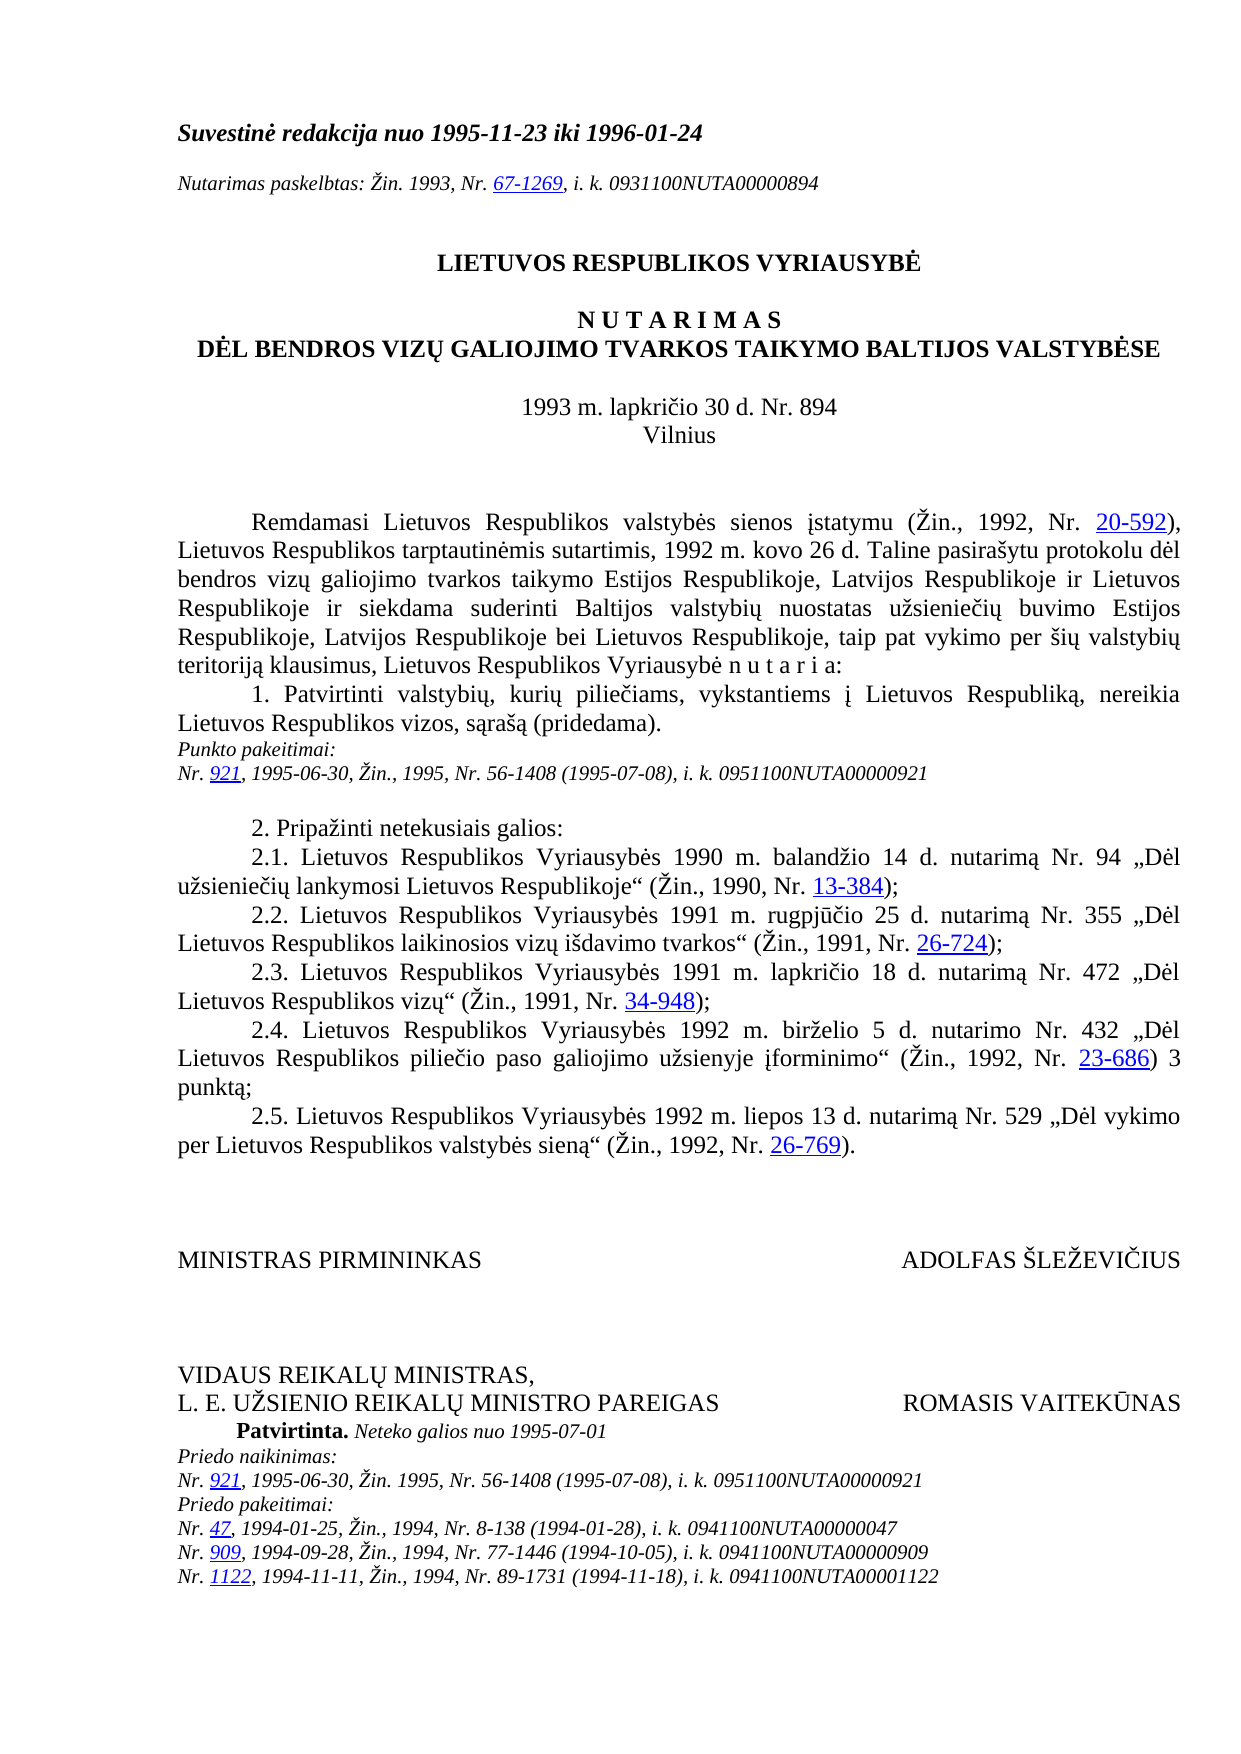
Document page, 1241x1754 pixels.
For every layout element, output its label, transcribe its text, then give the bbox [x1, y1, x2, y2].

text Nr. 921, 1995-06-30, Žin. 1995, Nr. 56-1408 (1995-07-08), i. k. 0951100NUTA00000921 [177, 1468, 1181, 1492]
text N U T A R I M A S [177, 305, 1181, 334]
text 2.4. Lietuvos Respublikos Vyriausybės 1992 m. birželio 5 d. nutarimo Nr. 432 „Dėl Lietuvos Respublikos piliečio paso galiojimo užsienyje įforminimo“ (Žin., 1992, Nr. 23-686) 3 punktą; [177, 1015, 1181, 1101]
text Punkto pakeitimai: [177, 737, 1181, 761]
text Nr. 921, 1995-06-30, Žin., 1995, Nr. 56-1408 (1995-07-08), i. k. 0951100NUTA00000921 [177, 761, 1181, 785]
text Vilnius [177, 420, 1181, 449]
text Nr. 909, 1994-09-28, Žin., 1994, Nr. 77-1446 (1994-10-05), i. k. 0941100NUTA00000909 [177, 1540, 1181, 1564]
text Priedo pakeitimai: [177, 1492, 1181, 1516]
text 2.1. Lietuvos Respublikos Vyriausybės 1990 m. balandžio 14 d. nutarimą Nr. 94 „Dėl užsieniečių lankymosi Lietuvos Respublikoje“ (Žin., 1990, Nr. 13-384); [177, 842, 1181, 900]
text LIETUVOS RESPUBLIKOS VYRIAUSYBĖ [177, 248, 1181, 277]
text 1. Patvirtinti valstybių, kurių piliečiams, vykstantiems į Lietuvos Respubliką, nereikia Lietuvos Respublikos vizos, sąrašą (pridedama). [177, 679, 1181, 737]
text 2.5. Lietuvos Respublikos Vyriausybės 1992 m. liepos 13 d. nutarimą Nr. 529 „Dėl vykimo per Lietuvos Respublikos valstybės sieną“ (Žin., 1992, Nr. 26-769). [177, 1101, 1181, 1158]
text Nutarimas paskelbtas: Žin. 1993, Nr. 67-1269, i. k. 0931100NUTA00000894 [177, 171, 1181, 195]
text Nr. 1122, 1994-11-11, Žin., 1994, Nr. 89-1731 (1994-11-18), i. k. 0941100NUTA00001122 [177, 1564, 1181, 1588]
text DĖL BENDROS VIZŲ GALIOJIMO TVARKOS TAIKYMO BALTIJOS VALSTYBĖSE [177, 334, 1181, 363]
text Patvirtinta. Neteko galios nuo 1995-07-01 [177, 1417, 1181, 1443]
text 2. Pripažinti netekusiais galios: [177, 813, 1181, 842]
text 2.2. Lietuvos Respublikos Vyriausybės 1991 m. rugpjūčio 25 d. nutarimą Nr. 355 „Dėl Lietuvos Respublikos laikinosios vizų išdavimo tvarkos“ (Žin., 1991, Nr. 26-724); [177, 900, 1181, 957]
text L. E. UŽSIENIO REIKALŲ MINISTRO PAREIGAS ROMASIS VAITEKŪNAS [177, 1388, 1181, 1417]
text MINISTRAS PIRMININKAS ADOLFAS ŠLEŽEVIČIUS [177, 1245, 1181, 1273]
text 2.3. Lietuvos Respublikos Vyriausybės 1991 m. lapkričio 18 d. nutarimą Nr. 472 „Dėl Lietuvos Respublikos vizų“ (Žin., 1991, Nr. 34-948); [177, 957, 1181, 1015]
text 1993 m. lapkričio 30 d. Nr. 894 [177, 392, 1181, 420]
text Nr. 47, 1994-01-25, Žin., 1994, Nr. 8-138 (1994-01-28), i. k. 0941100NUTA00000047 [177, 1516, 1181, 1540]
text VIDAUS REIKALŲ MINISTRAS, [177, 1360, 1181, 1388]
text Priedo naikinimas: [177, 1443, 1181, 1468]
text Remdamasi Lietuvos Respublikos valstybės sienos įstatymu (Žin., 1992, Nr. 20-592), Lietuvos Respublikos tarptautinėmis sutartimis, 1992 m. kovo 26 d. Taline pasirašytu protokolu dėl bendros vizų galiojimo tvarkos taikymo Estijos Respublikoje, Latvijos Respublikoje ir Lietuvos Respublikoje ir siekdama suderinti Baltijos valstybių nuostatas užsieniečių buvimo Estijos Respublikoje, Latvijos Respublikoje bei Lietuvos Respublikoje, taip pat vykimo per šių valstybių teritoriją klausimus, Lietuvos Respublikos Vyriausybė nutaria: [177, 507, 1181, 679]
text Suvestinė redakcija nuo 1995-11-23 iki 1996-01-24 [177, 118, 1181, 147]
